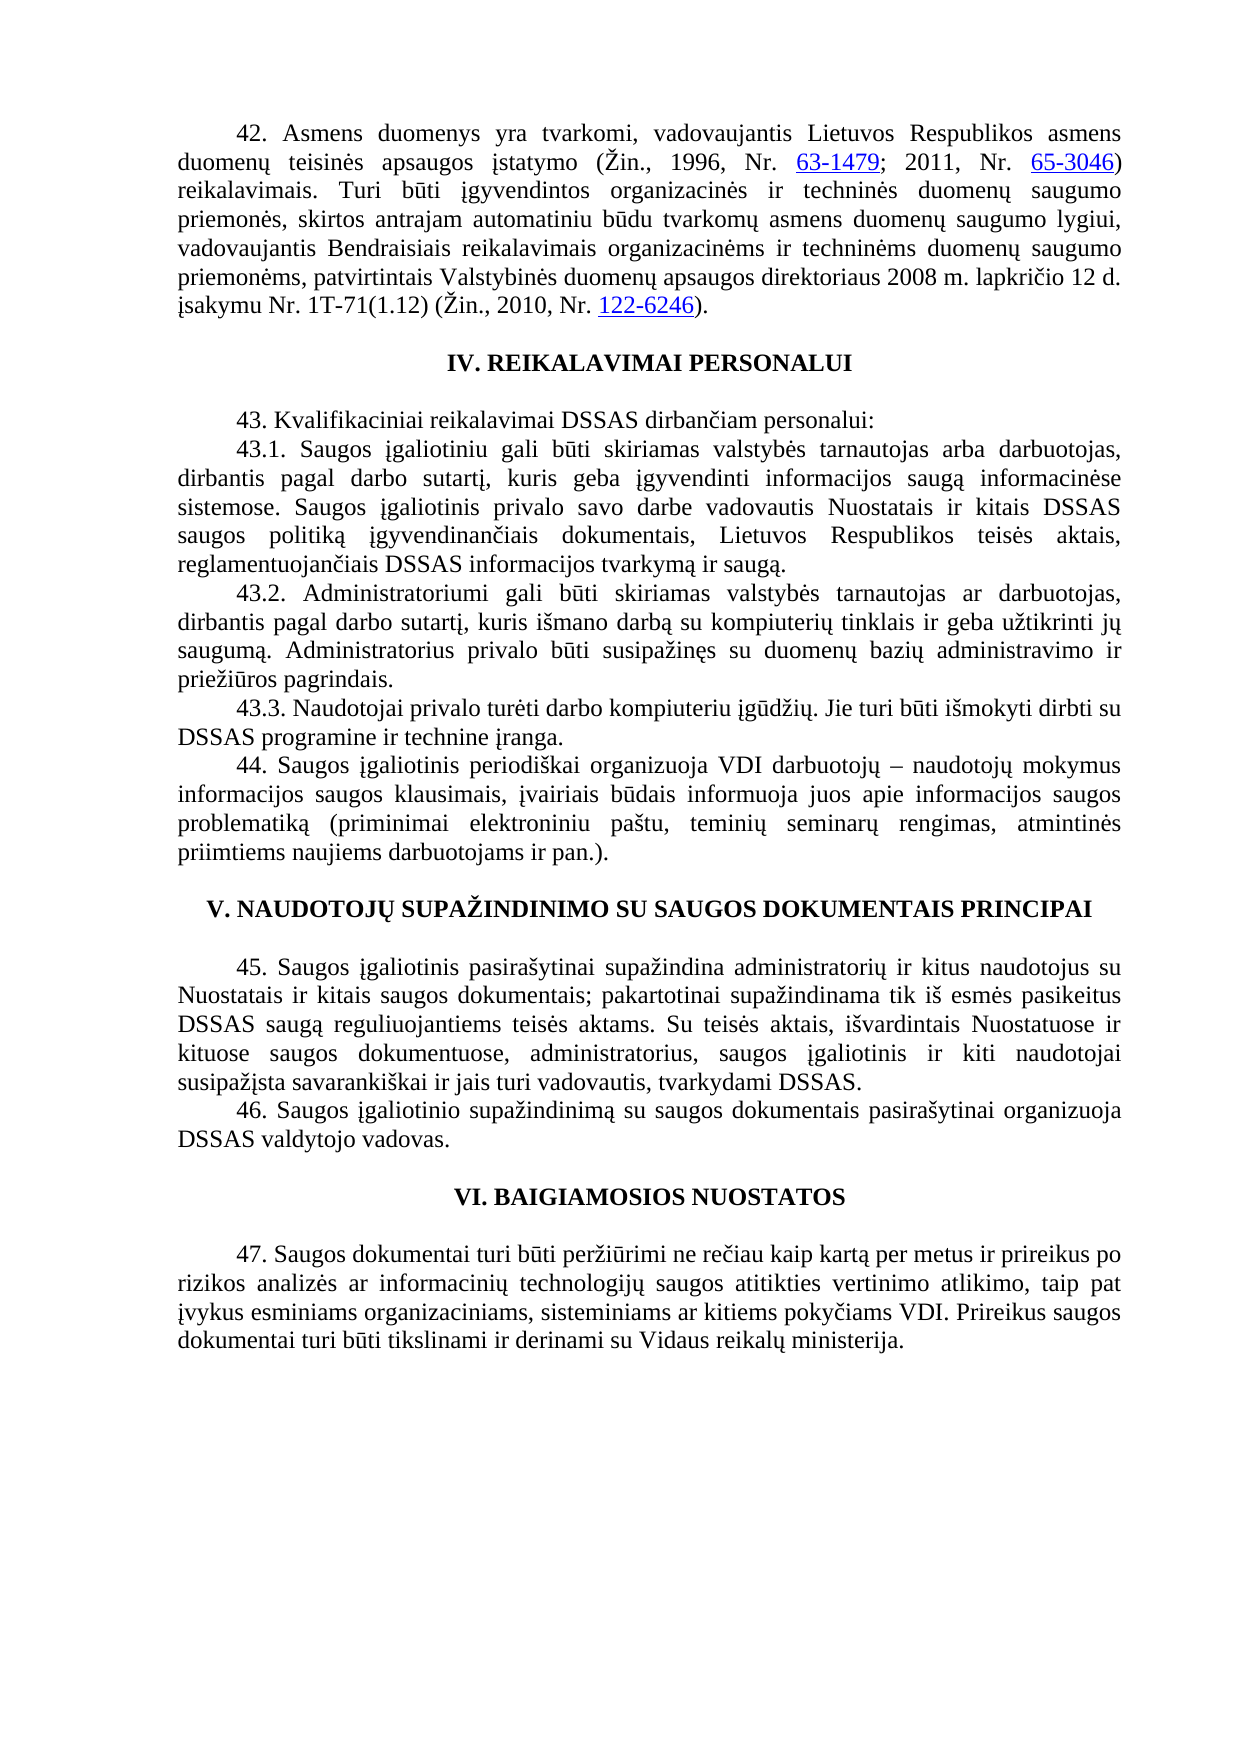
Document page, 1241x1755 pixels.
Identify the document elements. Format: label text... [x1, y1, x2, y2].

text 43.2. Administratoriumi gali būti skiriamas valstybės tarnautojas ar darbuotojas, dirbantis pagal darbo sutartį, kuris išmano darbą su kompiuterių tinklais ir geba užtikrinti jų saugumą. Administratorius privalo būti susipažinęs su duomenų bazių administravimo ir priežiūros pagrindais. [177, 578, 1122, 693]
text 47. Saugos dokumentai turi būti peržiūrimi ne rečiau kaip kartą per metus ir prireikus po rizikos analizės ar informacinių technologijų saugos atitikties vertinimo atlikimo, taip pat įvykus esminiams organizaciniams, sisteminiams ar kitiems pokyčiams VDI. Prireikus saugos dokumentai turi būti tikslinami ir derinami su Vidaus reikalų ministerija. [177, 1239, 1122, 1354]
text 44. Saugos įgaliotinis periodiškai organizuoja VDI darbuotojų – naudotojų mokymus informacijos saugos klausimais, įvairiais būdais informuoja juos apie informacijos saugos problematiką (priminimai elektroniniu paštu, teminių seminarų rengimas, atmintinės priimtiems naujiems darbuotojams ir pan.). [177, 751, 1122, 866]
text 43.1. Saugos įgaliotiniu gali būti skiriamas valstybės tarnautojas arba darbuotojas, dirbantis pagal darbo sutartį, kuris geba įgyvendinti informacijos saugą informacinėse sistemose. Saugos įgaliotinis privalo savo darbe vadovautis Nuostatais ir kitais DSSAS saugos politiką įgyvendinančiais dokumentais, Lietuvos Respublikos teisės aktais, reglamentuojančiais DSSAS informacijos tvarkymą ir saugą. [177, 434, 1122, 578]
text VI. BAIGIAMOSIOS NUOSTATOS [177, 1182, 1122, 1211]
text V. NAUDOTOJŲ SUPAŽINDINIMO SU SAUGOS DOKUMENTAIS PRINCIPAI [177, 894, 1122, 923]
text 46. Saugos įgaliotinio supažindinimą su saugos dokumentais pasirašytinai organizuoja DSSAS valdytojo vadovas. [177, 1096, 1122, 1153]
text IV. REIKALAVIMAI PERSONALUI [177, 348, 1122, 377]
text 43.3. Naudotojai privalo turėti darbo kompiuteriu įgūdžių. Jie turi būti išmokyti dirbti su DSSAS programine ir technine įranga. [177, 693, 1122, 751]
text 42. Asmens duomenys yra tvarkomi, vadovaujantis Lietuvos Respublikos asmens duomenų teisinės apsaugos įstatymo (Žin., 1996, Nr. 63-1479; 2011, Nr. 65-3046) reikalavimais. Turi būti įgyvendintos organizacinės ir techninės duomenų saugumo priemonės, skirtos antrajam automatiniu būdu tvarkomų asmens duomenų saugumo lygiui, vadovaujantis Bendraisiais reikalavimais organizacinėms ir techninėms duomenų saugumo priemonėms, patvirtintais Valstybinės duomenų apsaugos direktoriaus 2008 m. lapkričio 12 d. įsakymu Nr. 1T-71(1.12) (Žin., 2010, Nr. 122-6246). [177, 118, 1122, 319]
text 43. Kvalifikaciniai reikalavimai DSSAS dirbančiam personalui: [177, 406, 1122, 434]
text 45. Saugos įgaliotinis pasirašytinai supažindina administratorių ir kitus naudotojus su Nuostatais ir kitais saugos dokumentais; pakartotinai supažindinama tik iš esmės pasikeitus DSSAS saugą reguliuojantiems teisės aktams. Su teisės aktais, išvardintais Nuostatuose ir kituose saugos dokumentuose, administratorius, saugos įgaliotinis ir kiti naudotojai susipažįsta savarankiškai ir jais turi vadovautis, tvarkydami DSSAS. [177, 952, 1122, 1096]
